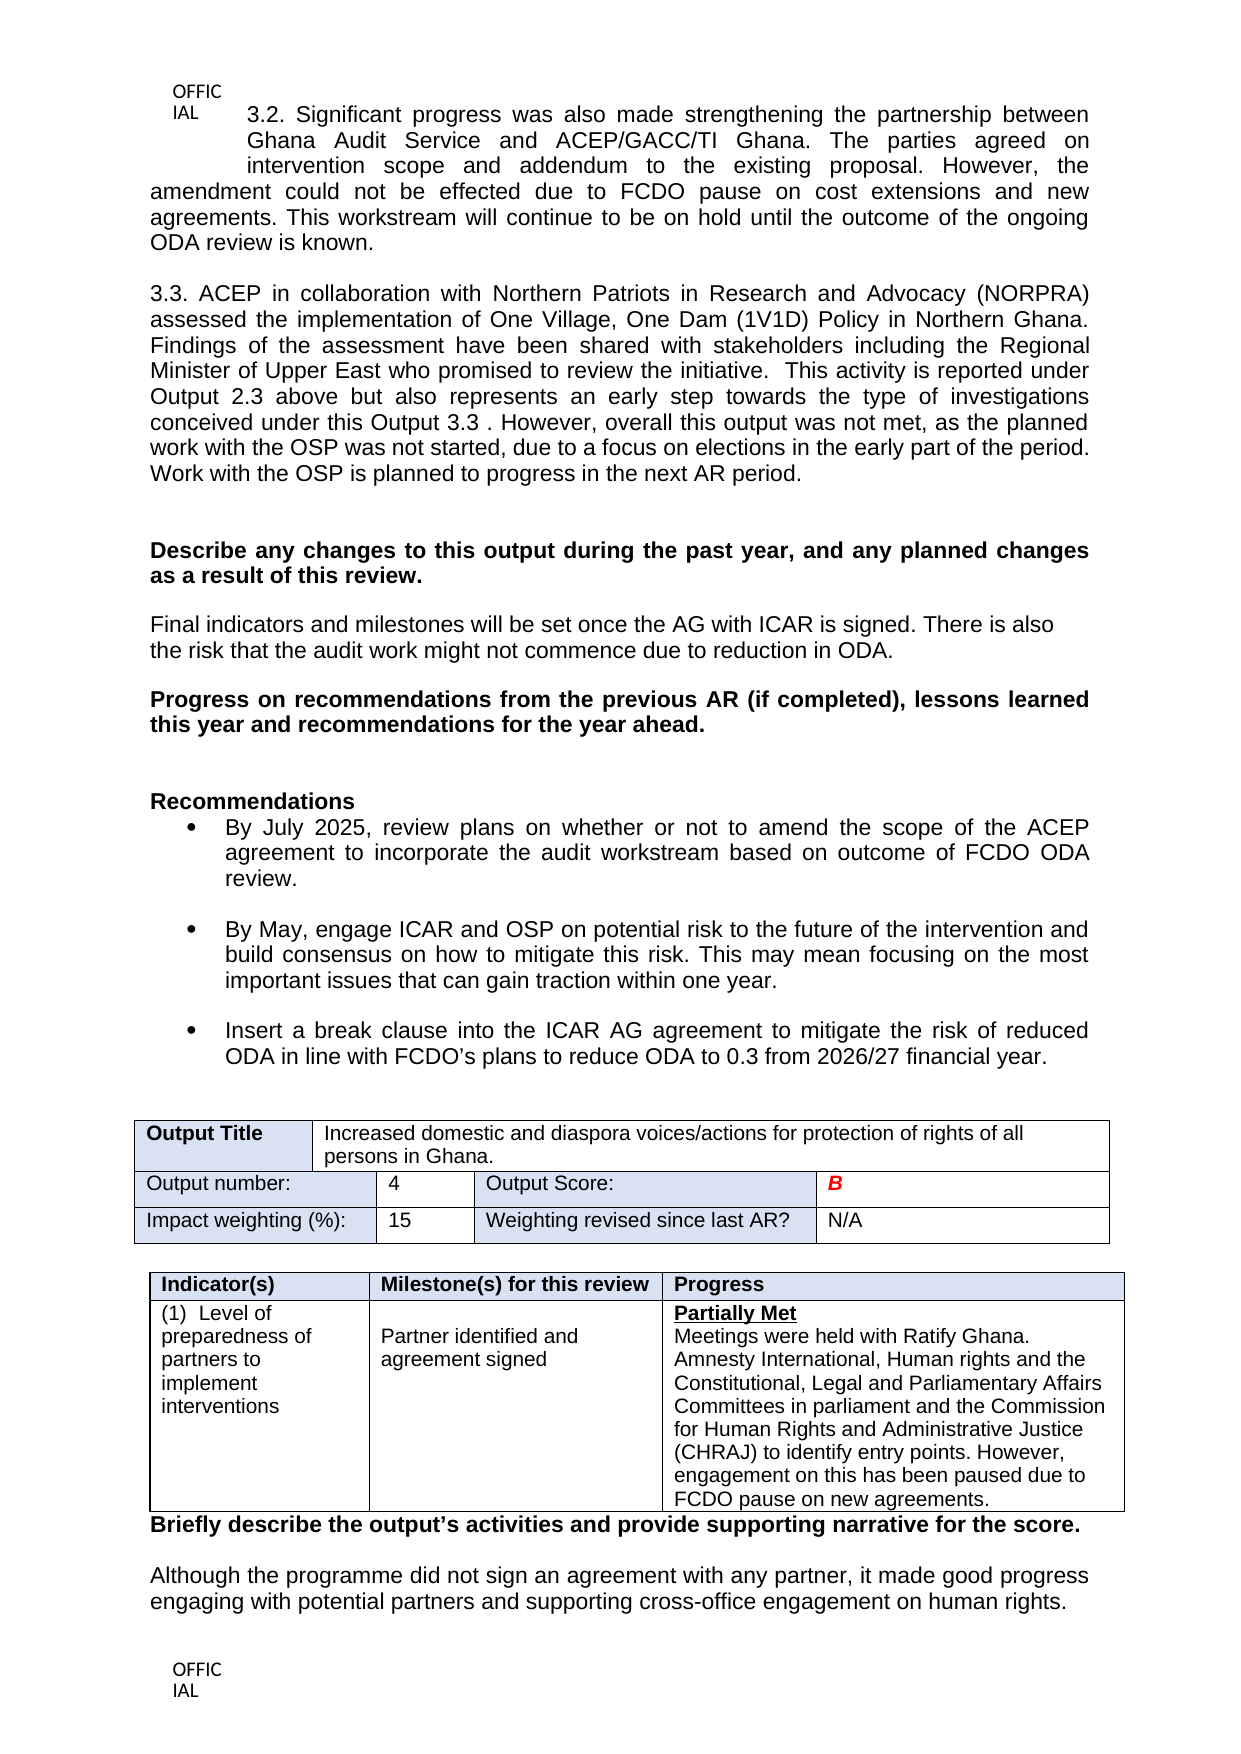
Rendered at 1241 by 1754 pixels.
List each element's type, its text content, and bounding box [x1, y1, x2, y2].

text 3.2. Significant progress was also made strengthening the partnership between Ghana Audit Service and ACEP/GACC/TI Ghana. The parties agreed on intervention scope and addendum to the existing proposal. However, the amendment could not be effected due to FCDO pause on cost extensions and new agreements. This workstream will continue to be on hold until the outcome of the ongoing ODA review is known. [150, 102, 1090, 255]
table_cell (1) Level of preparedness of partners to implement interventions [151, 1301, 369, 1511]
text Recommendations [150, 789, 1090, 814]
text 3.3. ACEP in collaboration with Northern Patriots in Research and Advocacy (NORPRA) assessed the implementation of One Village, One Dam (1V1D) Policy in Northern Ghana. Findings of the assessment have been shared with stakeholders including the Regional Minister of Upper East who promised to review the initiative. This activity is reported under Output 2.3 above but also represents an early step towards the type of investigations conceived under this Output 3.3 . However, overall this output was not met, as the planned work with the OSP was not started, due to a focus on elections in the early part of the period. Work with the OSP is planned to progress in the next AR period. [150, 281, 1090, 486]
text Final indicators and milestones will be set once the AG with ICAR is signed. There is also the risk that the audit work might not commence due to reduction in ODA. [150, 612, 1090, 663]
table_cell Partially Met Meetings were held with Ratify Ghana. Amnesty International, Human rights and the Constitutional, Legal and Parliamentary Affairs Committees in parliament and the Commission for Human Rights and Administrative Justice (CHRAJ) to identify entry points. However, engagement on this has been paused due to FCDO pause on new agreements. [663, 1301, 1124, 1511]
list By July 2025, review plans on whether or not to amend the scope of the ACEP agreement to incorporate the audit workstream based on outcome of FCDO ODA review. [187, 814, 1090, 891]
table_cell Partner identified and agreement signed [370, 1301, 662, 1511]
text Briefly describe the output’s activities and provide supporting narrative for the score. [150, 1512, 1090, 1537]
list Insert a break clause into the ICAR AG agreement to mitigate the risk of reduced ODA in line with FCDO’s plans to reduce ODA to 0.3 from 2026/27 financial year. [187, 1018, 1090, 1069]
table_cell 15 [377, 1208, 474, 1243]
text Describe any changes to this output during the past year, and any planned changes as a result of this review. [150, 537, 1090, 588]
table_cell Output number: [135, 1172, 376, 1207]
table_cell Impact weighting (%): [135, 1208, 376, 1243]
list By May, engage ICAR and OSP on potential risk to the future of the intervention and build consensus on how to mitigate this risk. This may mean focusing on the most important issues that can gain traction within one year. [187, 916, 1090, 993]
table_header Progress [663, 1273, 1124, 1300]
table_header Increased domestic and diaspora voices/actions for protection of rights of all persons in Ghana. [313, 1121, 1109, 1171]
table_header Output Title [135, 1121, 312, 1171]
table_header Indicator(s) [151, 1273, 369, 1300]
table_cell Output Score: [475, 1172, 816, 1207]
table_cell 4 [377, 1172, 474, 1207]
table_cell Weighting revised since last AR? [475, 1208, 816, 1243]
text Although the programme did not sign an agreement with any partner, it made good progress engaging with potential partners and supporting cross-office engagement on human rights. [150, 1563, 1090, 1614]
table_cell B [817, 1172, 1109, 1207]
text Progress on recommendations from the previous AR (if completed), lessons learned this year and recommendations for the year ahead. [150, 686, 1090, 737]
table_header Milestone(s) for this review [370, 1273, 662, 1300]
table_cell N/A [817, 1208, 1109, 1243]
